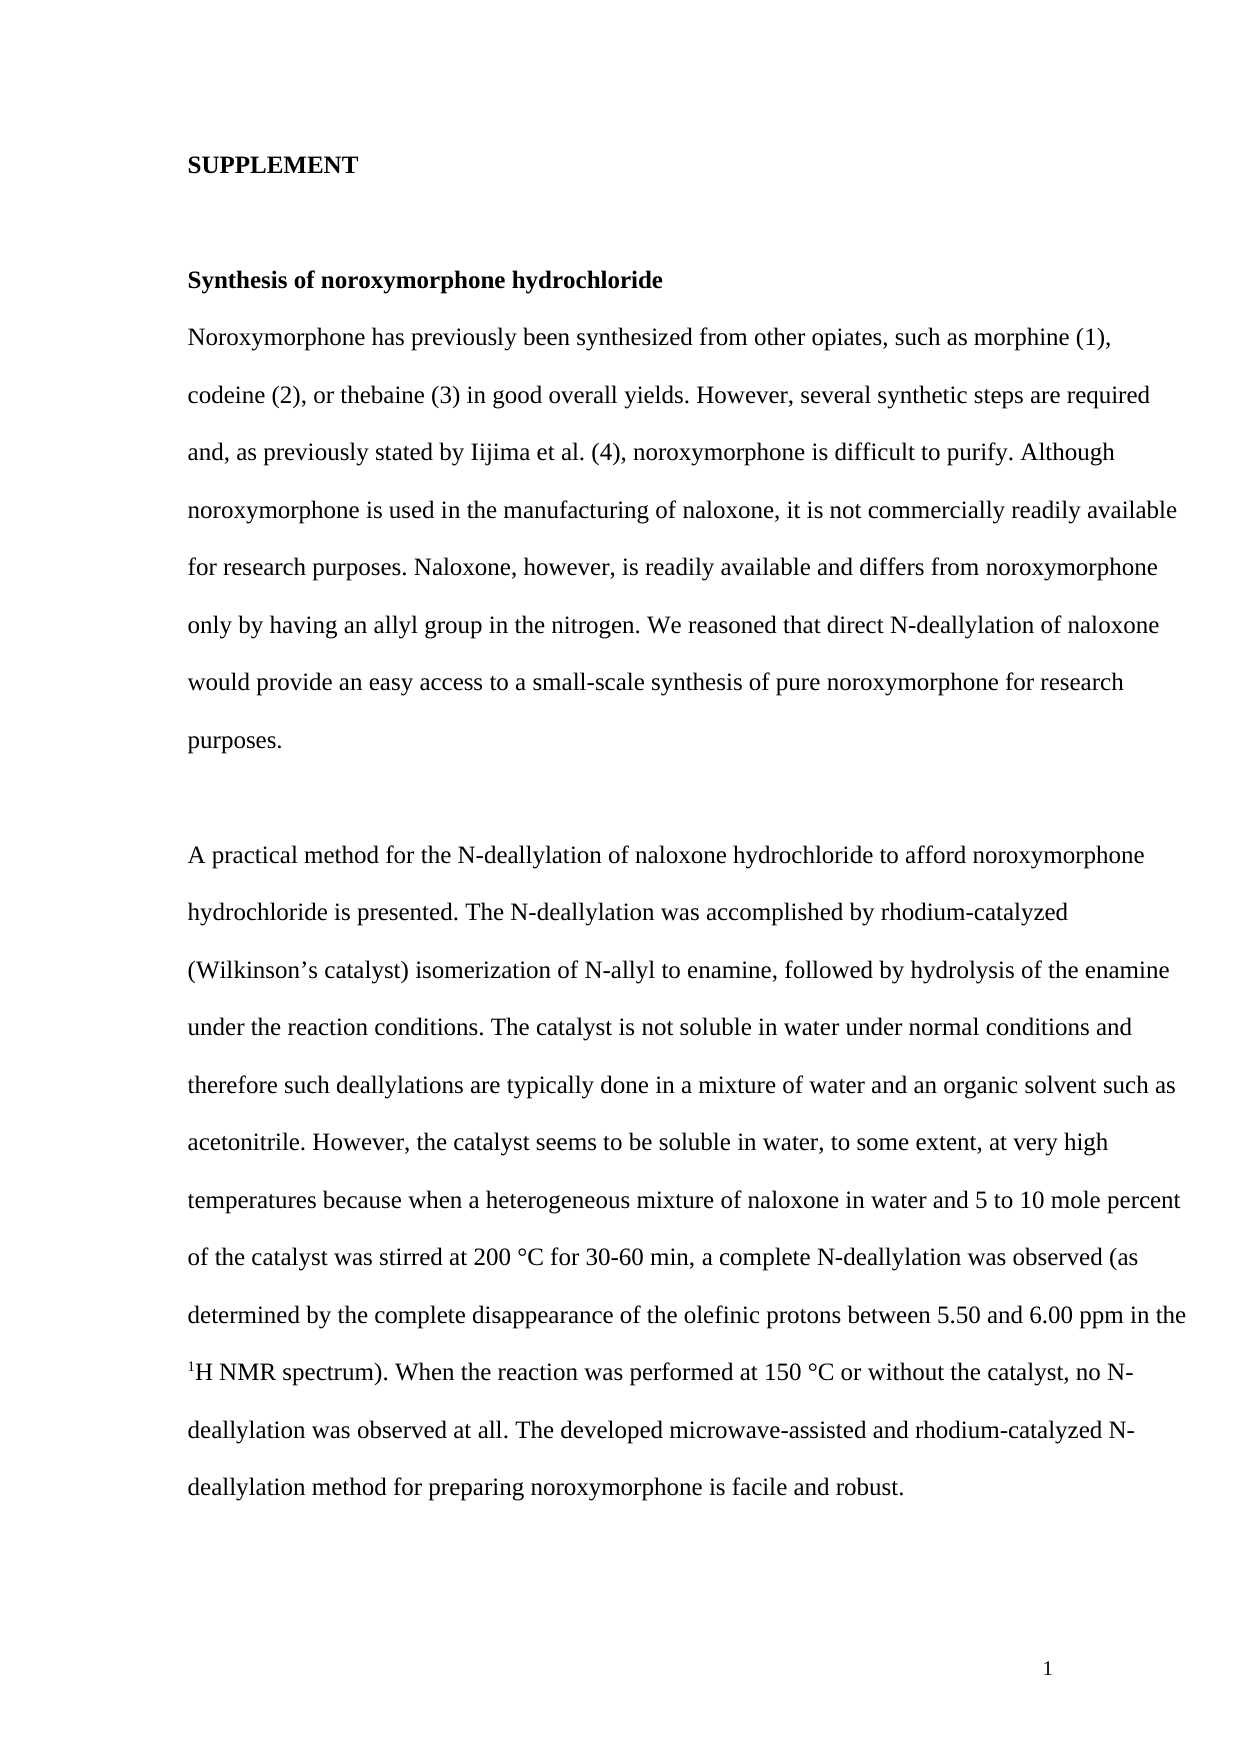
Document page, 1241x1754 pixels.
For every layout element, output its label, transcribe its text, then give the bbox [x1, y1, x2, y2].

text Noroxymorphone has previously been synthesized from other opiates, such as morphine (1), codeine (2), or thebaine (3) in good overall yields. However, several synthetic steps are required and, as previously stated by Iijima et al. (4), noroxymorphone is difficult to purify. Although noroxymorphone is used in the manufacturing of naloxone, it is not commercially readily available for research purposes. Naloxone, however, is readily available and differs from noroxymorphone only by having an allyl group in the nitrogen. We reasoned that direct N-deallylation of naloxone would provide an easy access to a small-scale synthesis of pure noroxymorphone for research purposes. [187, 322, 1188, 754]
text A practical method for the N-deallylation of naloxone hydrochloride to afford noroxymorphone hydrochloride is presented. The N-deallylation was accomplished by rhodium-catalyzed (Wilkinson’s catalyst) isomerization of N-allyl to enamine, followed by hydrolysis of the enamine under the reaction conditions. The catalyst is not soluble in water under normal conditions and therefore such deallylations are typically done in a mixture of water and an organic solvent such as acetonitrile. However, the catalyst seems to be soluble in water, to some extent, at very high temperatures because when a heterogeneous mixture of naloxone in water and 5 to 10 mole percent of the catalyst was stirred at 200 °C for 30-60 min, a complete N-deallylation was observed (as determined by the complete disappearance of the olefinic protons between 5.50 and 6.00 ppm in the 1H NMR spectrum). When the reaction was performed at 150 °C or without the catalyst, no N-deallylation was observed at all. The developed microwave-assisted and rhodium-catalyzed N-deallylation method for preparing noroxymorphone is facile and robust. [187, 840, 1188, 1501]
subtitle Synthesis of noroxymorphone hydrochloride [187, 265, 1053, 294]
subtitle SUPPLEMENT [187, 150, 1053, 179]
